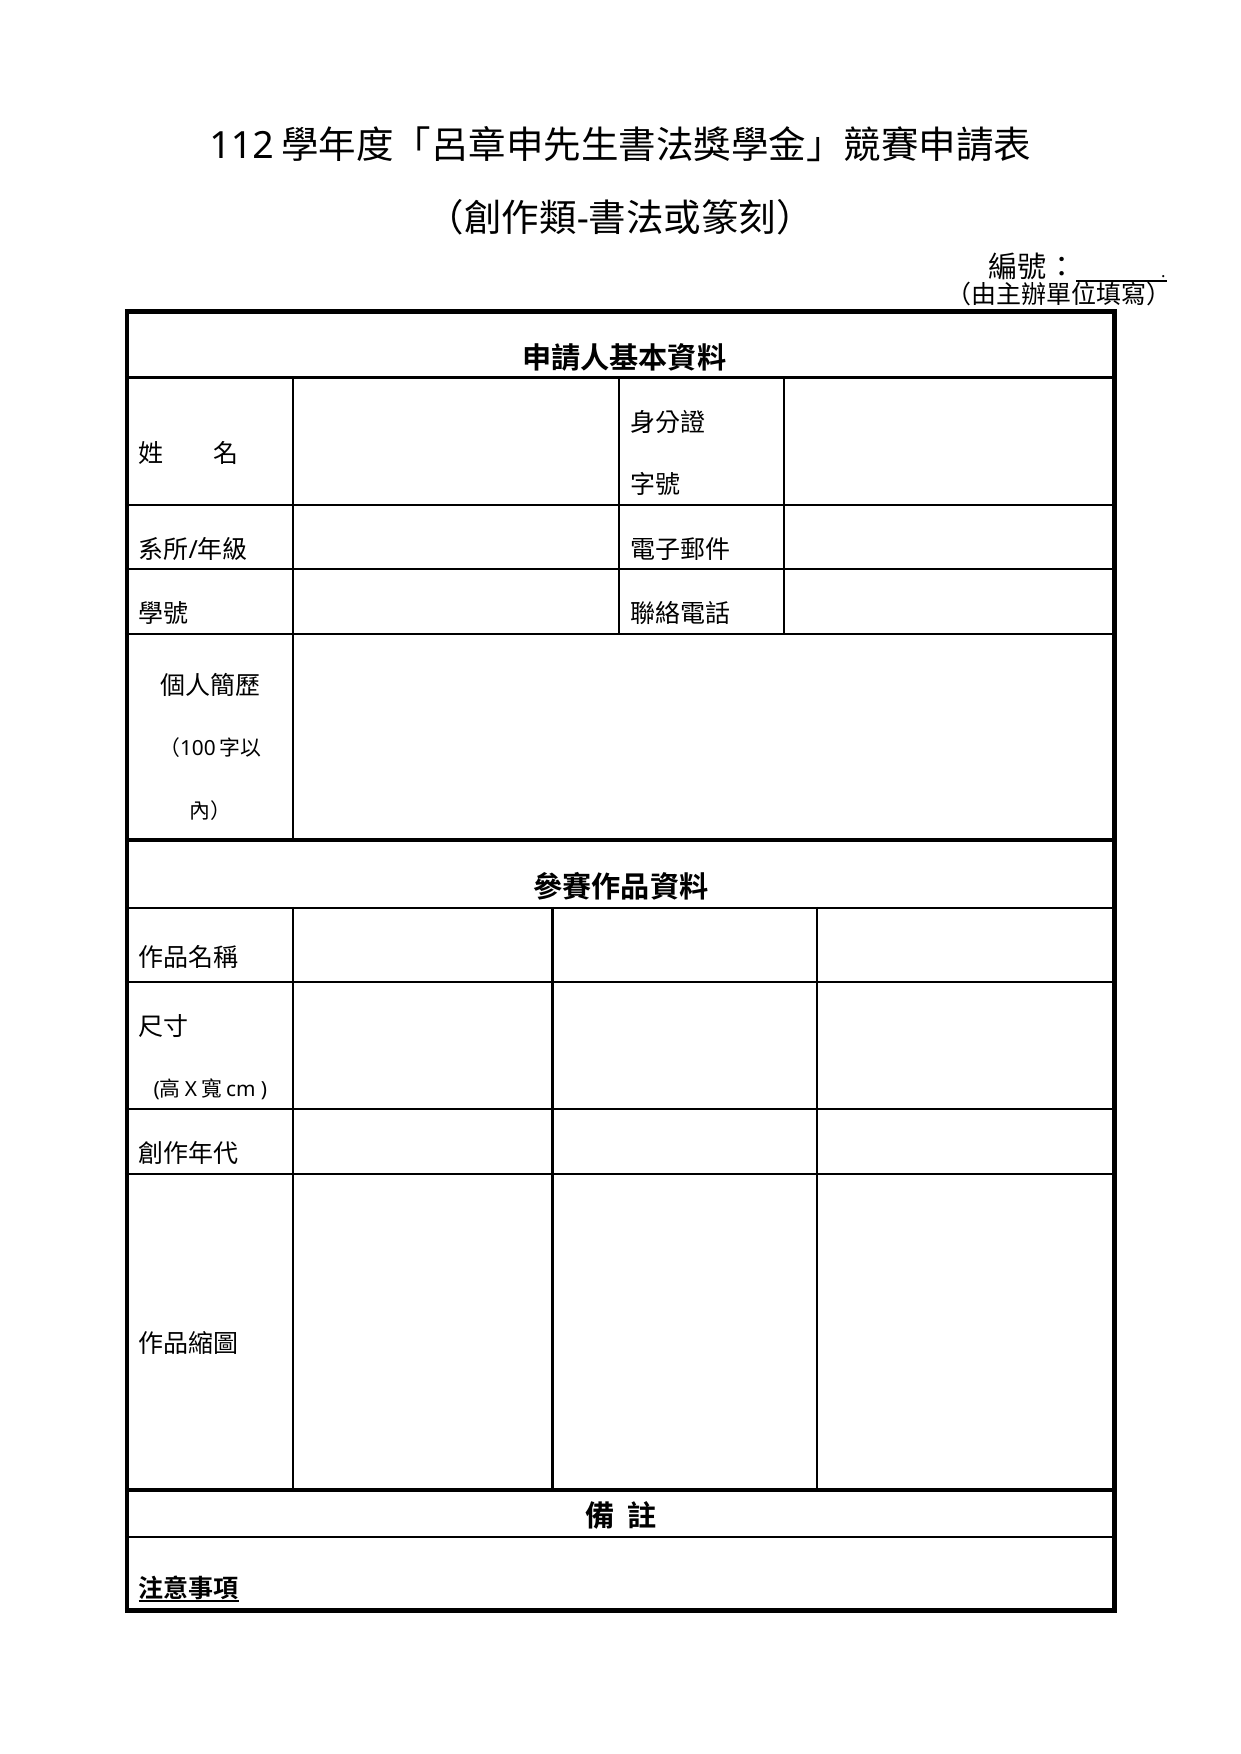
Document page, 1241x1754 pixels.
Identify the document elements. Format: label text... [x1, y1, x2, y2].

table_cell [554, 909, 816, 981]
table_cell [785, 570, 1112, 633]
table_cell [294, 635, 1112, 837]
table_cell [554, 1175, 816, 1487]
table_cell 個人簡歷 （100字以內） [129, 635, 292, 837]
table_cell 身分證 字號 [620, 379, 783, 503]
text 編號： . [75, 261, 1165, 282]
table_cell 電子郵件 [620, 506, 783, 568]
table_cell [818, 1175, 1112, 1487]
table_cell 作品縮圖 [129, 1175, 292, 1487]
table_cell 作品名稱 [129, 909, 292, 981]
table_cell 尺寸 (高X寬cm ) [129, 983, 292, 1108]
table_cell [294, 1175, 551, 1487]
table_cell [554, 983, 816, 1108]
text （創作類-書法或篆刻） [75, 188, 1165, 242]
table_cell [294, 379, 618, 503]
table_cell [294, 909, 551, 981]
table_cell 參賽作品資料 [129, 842, 1112, 907]
table_cell 創作年代 [129, 1110, 292, 1173]
table_cell 學號 [129, 570, 292, 633]
table_cell [294, 983, 551, 1108]
table_cell 聯絡電話 [620, 570, 783, 633]
table_cell [818, 909, 1112, 981]
table_header 申請人基本資料 [129, 314, 1112, 376]
table_cell [785, 379, 1112, 503]
table_cell 備 註 [129, 1492, 1112, 1536]
table_cell [294, 1110, 551, 1173]
text 112學年度「呂章申先生書法獎學金」競賽申請表 [75, 114, 1165, 169]
table_cell [294, 570, 618, 633]
table_cell 注意事項 請於113年4月12日(五)下午5:00前，備妥申請文件交至藝術學院辦公室（郵局樓上三樓），不受理電子郵件申請。 請自行檢核是否備妥以下申請文件： □申請表 □作品電子檔(JPG圖檔約1MB)，請上傳雲端硬碟或攜隨身碟轉存予承辦人 資料夾名稱：姓名 檔名格式：姓名-作品名稱.jpg 聯絡人：藝術學院 劉小姐，電話7749-1992。 參賽切結書 本人參賽之作品為本競賽受理截止前一年內完成之創作，作品皆為自行創作，決無冒名頂替，如有不實，願接受取消參賽資格，本人絕無異議。 此致 國立臺灣師範大學藝術學院 個資說明 本人(申請者) 已詳閱並瞭解本校「個人資料蒐集、處理及利用告知聲明」，本申請文件相關個資僅應用於「呂章申先生書法獎學金」競賽相關評審、展覽、公布得獎訊息於網站等事宜。 申請人簽章 簽署日期： [129, 1538, 1112, 1608]
table_cell 系所/年級 [129, 506, 292, 568]
table_cell [785, 506, 1112, 568]
table_cell [554, 1110, 816, 1173]
table_cell [294, 506, 618, 568]
text （由主辦單位填寫） [75, 282, 1171, 309]
table_cell [818, 1110, 1112, 1173]
table_cell 姓 名 [129, 379, 292, 503]
table_cell [818, 983, 1112, 1108]
